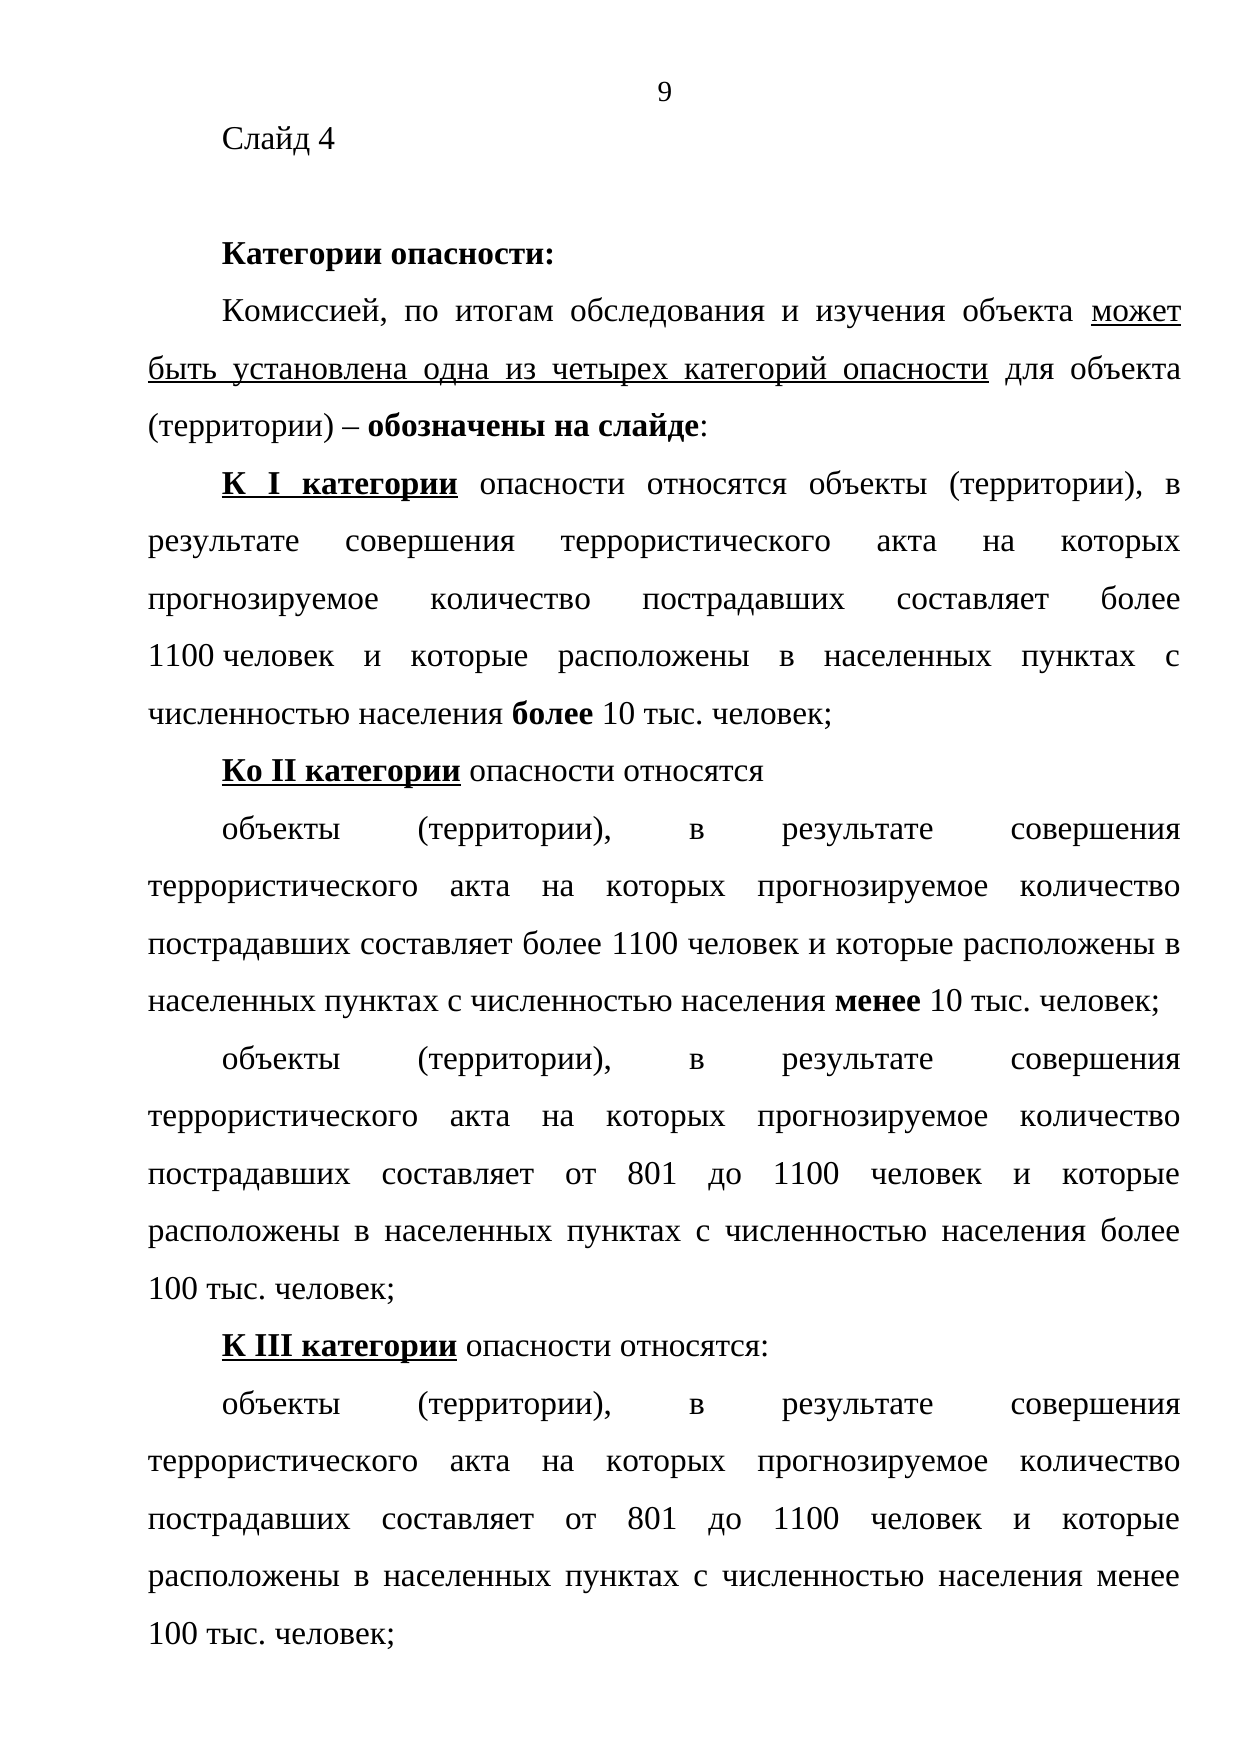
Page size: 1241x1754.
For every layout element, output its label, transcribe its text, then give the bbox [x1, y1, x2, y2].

text Комиссией, по итогам обследования и изучения объекта может быть установлена одна из четырех категорий опасности для объекта (территории) – обозначены на слайде: [148, 291, 1181, 444]
text Слайд 4 [148, 118, 1181, 156]
text объекты (территории), в результате совершения террористического акта на которых прогнозируемое количество пострадавших составляет от 801 до 1100 человек и которые расположены в населенных пунктах с численностью населения менее 100 тыс. человек; [148, 1383, 1181, 1651]
text объекты (территории), в результате совершения террористического акта на которых прогнозируемое количество пострадавших составляет от 801 до 1100 человек и которые расположены в населенных пунктах с численностью населения более 100 тыс. человек; [148, 1038, 1181, 1306]
text К III категории опасности относятся: [148, 1326, 1181, 1364]
text объекты (территории), в результате совершения террористического акта на которых прогнозируемое количество пострадавших составляет более 1100 человек и которые расположены в населенных пунктах с численностью населения менее 10 тыс. человек; [148, 808, 1181, 1019]
text Ко II категории опасности относятся [148, 751, 1181, 789]
text Категории опасности: [148, 233, 1181, 271]
text К I категории опасности относятся объекты (территории), в результате совершения террористического акта на которых прогнозируемое количество пострадавших составляет более 1100 человек и которые расположены в населенных пунктах с численностью населения более 10 тыс. человек; [148, 463, 1181, 731]
